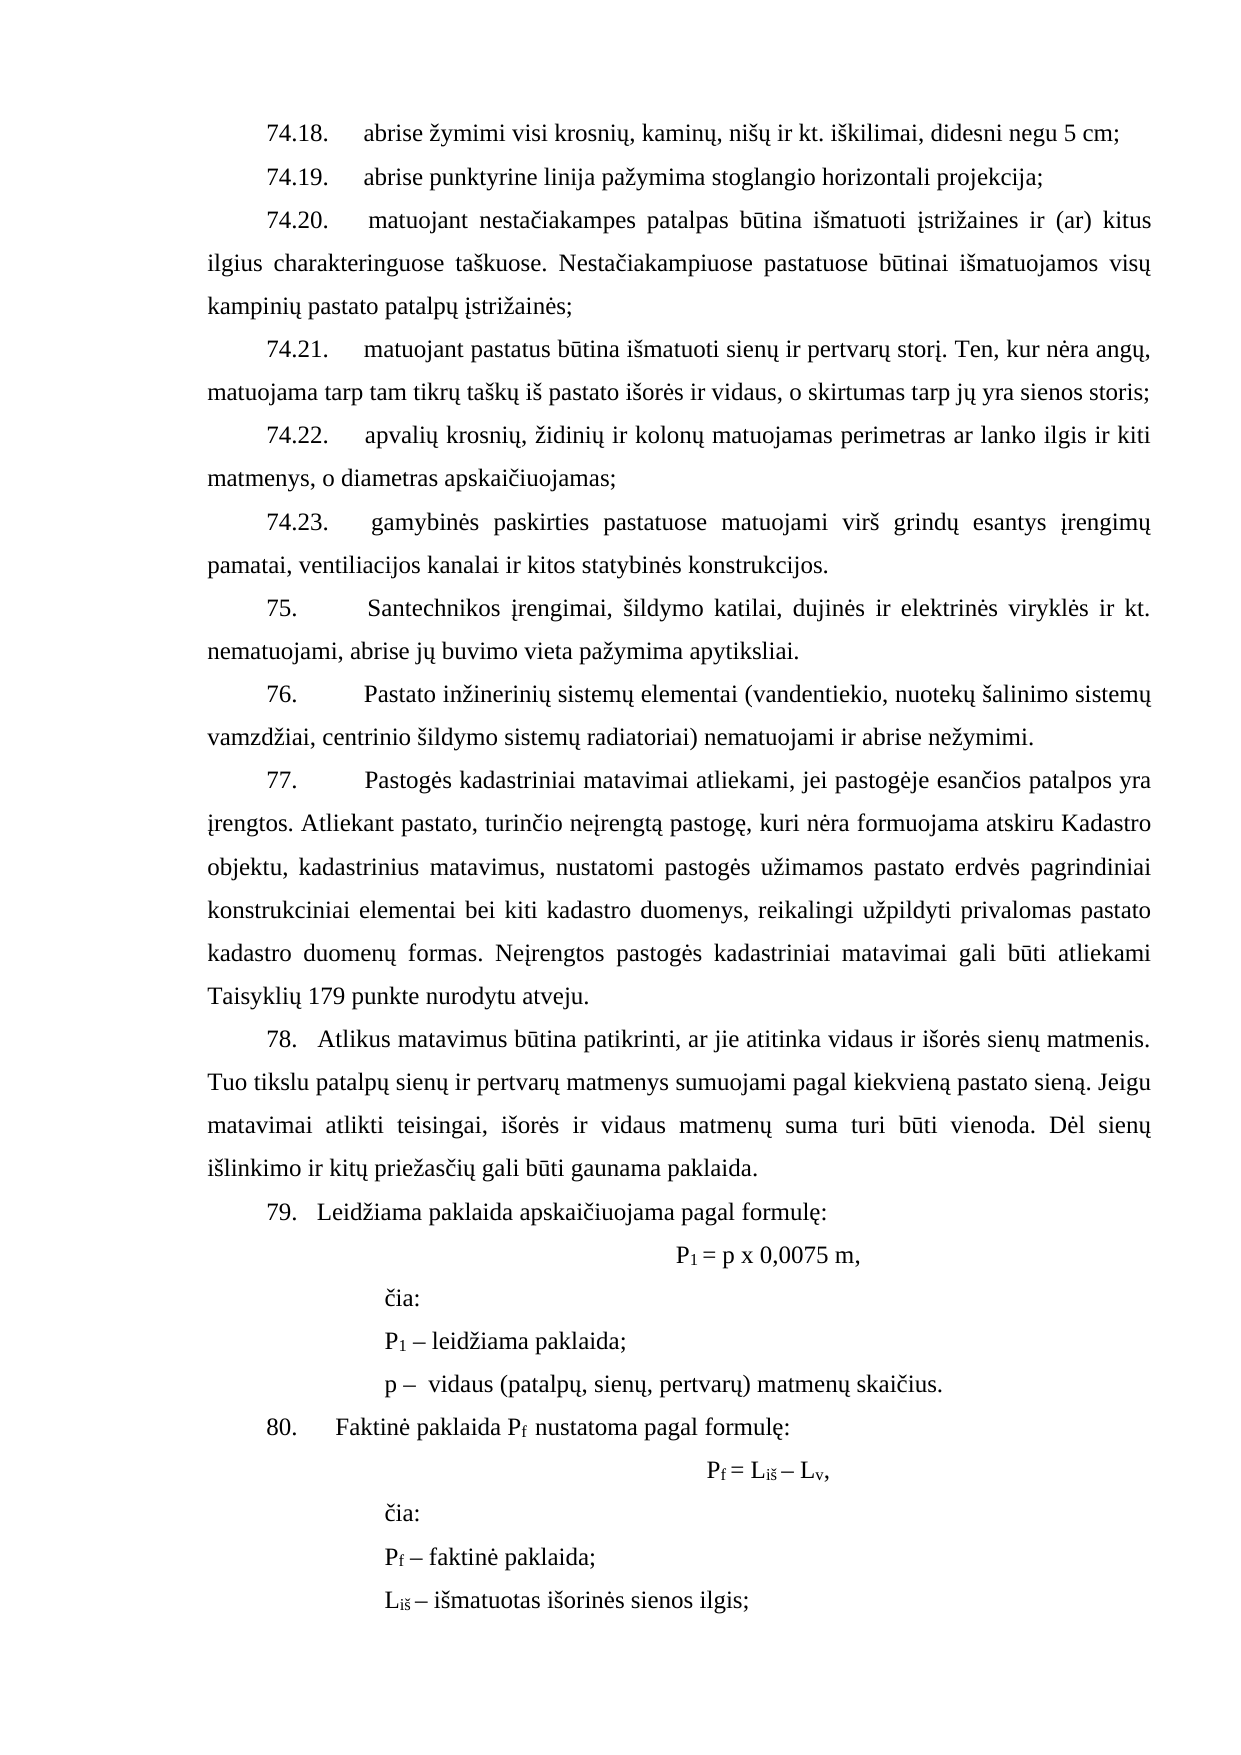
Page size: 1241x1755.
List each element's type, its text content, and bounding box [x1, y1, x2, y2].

text 78. Atlikus matavimus būtina patikrinti, ar jie atitinka vidaus ir išorės sienų matmenis. Tuo tikslu patalpų sienų ir pertvarų matmenys sumuojami pagal kiekvieną pastato sieną. Jeigu matavimai atlikti teisingai, išorės ir vidaus matmenų suma turi būti vienoda. Dėl sienų išlinkimo ir kitų priežasčių gali būti gaunama paklaida. [207, 1024, 1152, 1182]
text P1 = p x 0,0075 m, [296, 1240, 1152, 1268]
text čia: [296, 1283, 1152, 1312]
text 74.23. gamybinės paskirties pastatuose matuojami virš grindų esantys įrengimų pamatai, ventiliacijos kanalai ir kitos statybinės konstrukcijos. [207, 507, 1152, 578]
text 74.18. abrise žymimi visi krosnių, kaminų, nišų ir kt. iškilimai, didesni negu 5 cm; [207, 118, 1152, 147]
text Liš – išmatuotas išorinės sienos ilgis; [296, 1585, 1152, 1613]
text p – vidaus (patalpų, sienų, pertvarų) matmenų skaičius. [296, 1369, 1152, 1398]
text 76. Pastato inžinerinių sistemų elementai (vandentiekio, nuotekų šalinimo sistemų vamzdžiai, centrinio šildymo sistemų radiatoriai) nematuojami ir abrise nežymimi. [207, 679, 1152, 751]
text 74.19. abrise punktyrine linija pažymima stoglangio horizontali projekcija; [207, 162, 1152, 190]
text 74.21. matuojant pastatus būtina išmatuoti sienų ir pertvarų storį. Ten, kur nėra angų, matuojama tarp tam tikrų taškų iš pastato išorės ir vidaus, o skirtumas tarp jų yra sienos storis; [207, 334, 1152, 406]
text 74.20. matuojant nestačiakampes patalpas būtina išmatuoti įstrižaines ir (ar) kitus ilgius charakteringuose taškuose. Nestačiakampiuose pastatuose būtinai išmatuojamos visų kampinių pastato patalpų įstrižainės; [207, 205, 1152, 320]
text 75. Santechnikos įrengimai, šildymo katilai, dujinės ir elektrinės viryklės ir kt. nematuojami, abrise jų buvimo vieta pažymima apytiksliai. [207, 593, 1152, 665]
text Pf = Liš – Lv, [296, 1455, 1152, 1484]
text čia: [296, 1498, 1152, 1527]
text 74.22. apvalių krosnių, židinių ir kolonų matuojamas perimetras ar lanko ilgis ir kiti matmenys, o diametras apskaičiuojamas; [207, 420, 1152, 492]
text 80. Faktinė paklaida Pf nustatoma pagal formulę: [207, 1412, 1152, 1441]
text Pf – faktinė paklaida; [296, 1542, 1152, 1570]
text 77. Pastogės kadastriniai matavimai atliekami, jei pastogėje esančios patalpos yra įrengtos. Atliekant pastato, turinčio neįrengtą pastogę, kuri nėra formuojama atskiru Kadastro objektu, kadastrinius matavimus, nustatomi pastogės užimamos pastato erdvės pagrindiniai konstrukciniai elementai bei kiti kadastro duomenys, reikalingi užpildyti privalomas pastato kadastro duomenų formas. Neįrengtos pastogės kadastriniai matavimai gali būti atliekami Taisyklių 179 punkte nurodytu atveju. [207, 765, 1152, 1010]
text P1 – leidžiama paklaida; [296, 1326, 1152, 1355]
text 79. Leidžiama paklaida apskaičiuojama pagal formulę: [207, 1197, 1152, 1225]
